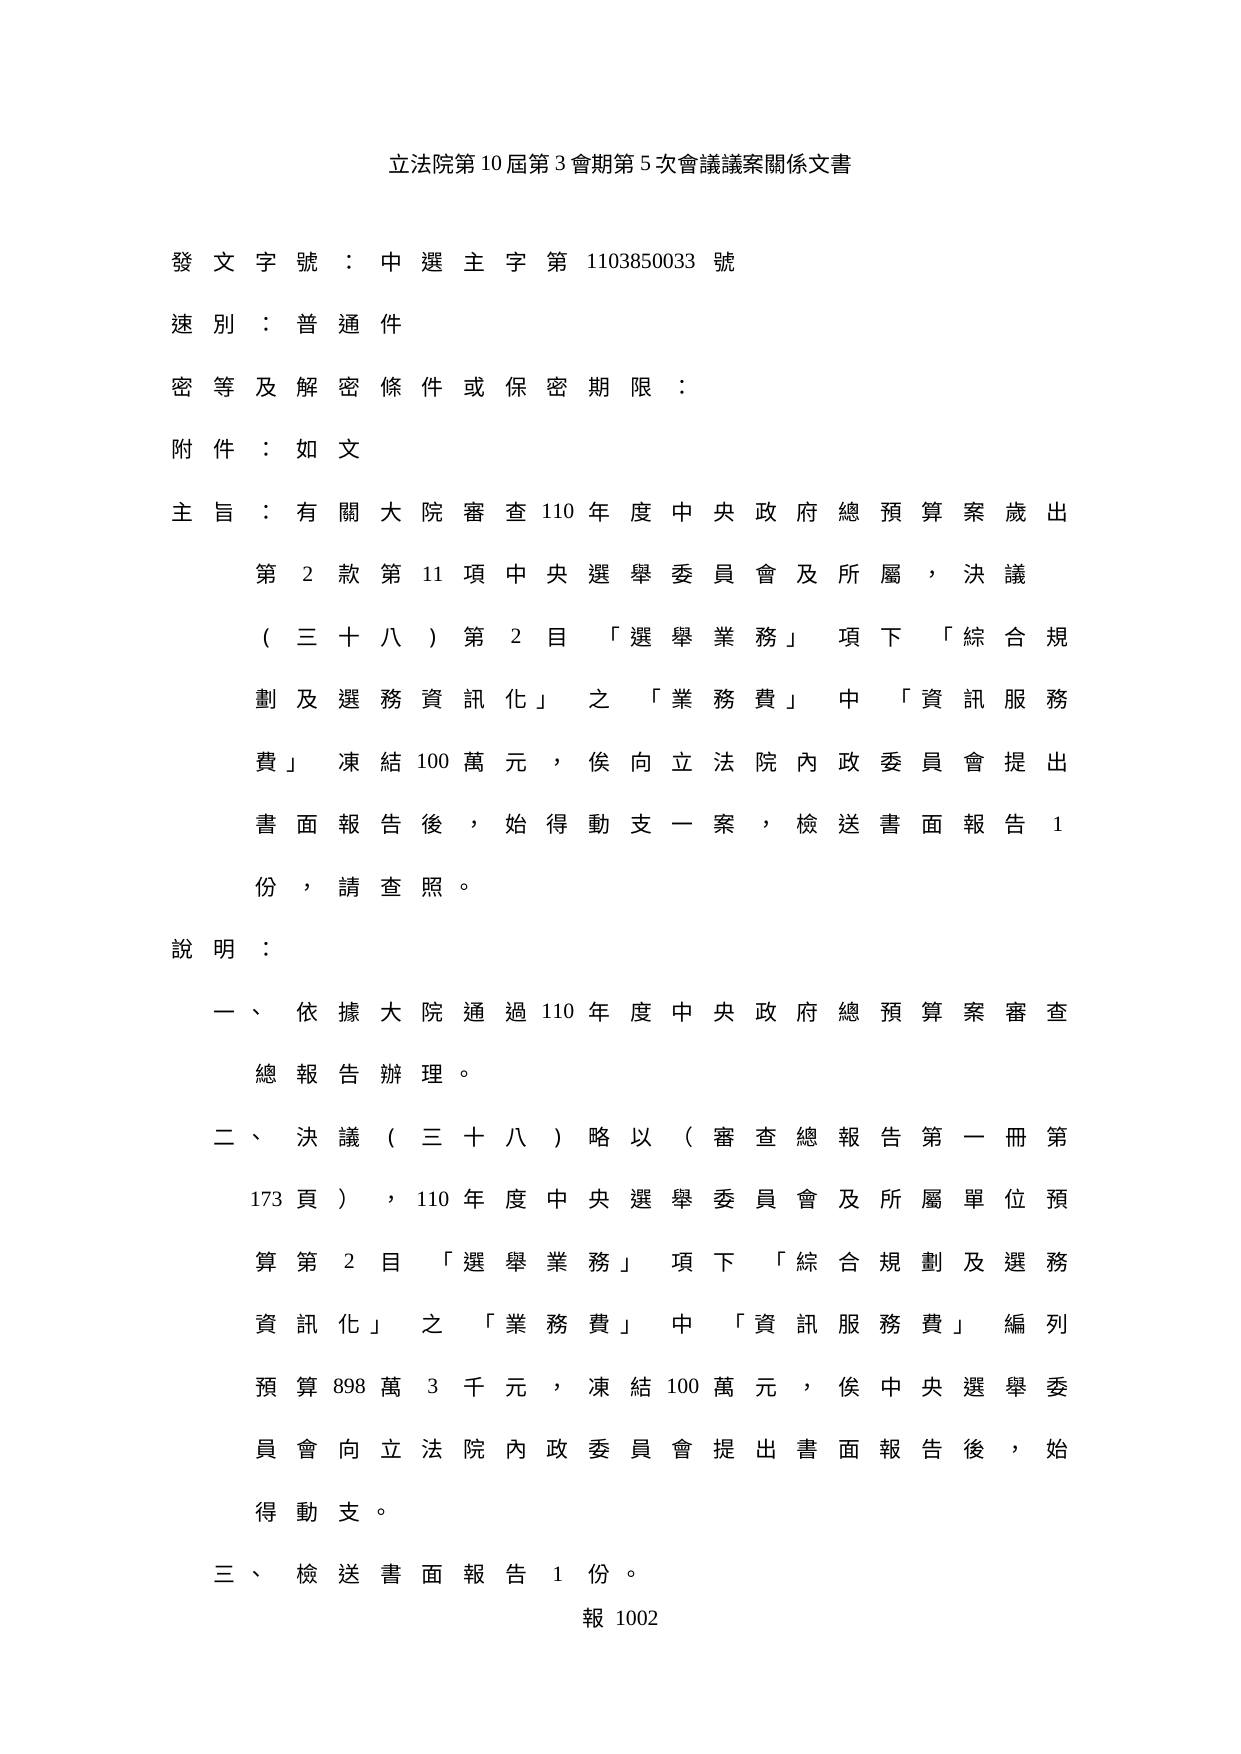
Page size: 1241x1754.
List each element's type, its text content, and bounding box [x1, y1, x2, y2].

text 密等及解密條件或保密期限： [162, 344, 1078, 406]
text 說明： [162, 906, 1078, 969]
text 主旨：有關大院審查110年度中央政府總預算案歲出第2款第11項中央選舉委員會及所屬，決議(三十八)第2目「選舉業務」項下「綜合規劃及選務資訊化」之「業務費」中「資訊服務費」凍結100萬元，俟向立法院內政委員會提出書面報告後，始得動支一案，檢送書面報告1份，請查照。 [162, 469, 1078, 906]
text 二、決議(三十八)略以（審查總報告第一冊第173頁），110年度中央選舉委員會及所屬單位預算第2目「選舉業務」項下「綜合規劃及選務資訊化」之「業務費」中「資訊服務費」編列預算898萬3千元，凍結100萬元，俟中央選舉委員會向立法院內政委員會提出書面報告後，始得動支。 [184, 1094, 1078, 1531]
text 一、依據大院通過110年度中央政府總預算案審查總報告辦理。 [184, 969, 1078, 1094]
text 速別：普通件 [162, 281, 1078, 344]
text 三、檢送書面報告1份。 [184, 1531, 1078, 1594]
text 附件：如文 [162, 406, 1078, 469]
text 發文字號：中選主字第1103850033號 [162, 219, 1078, 281]
